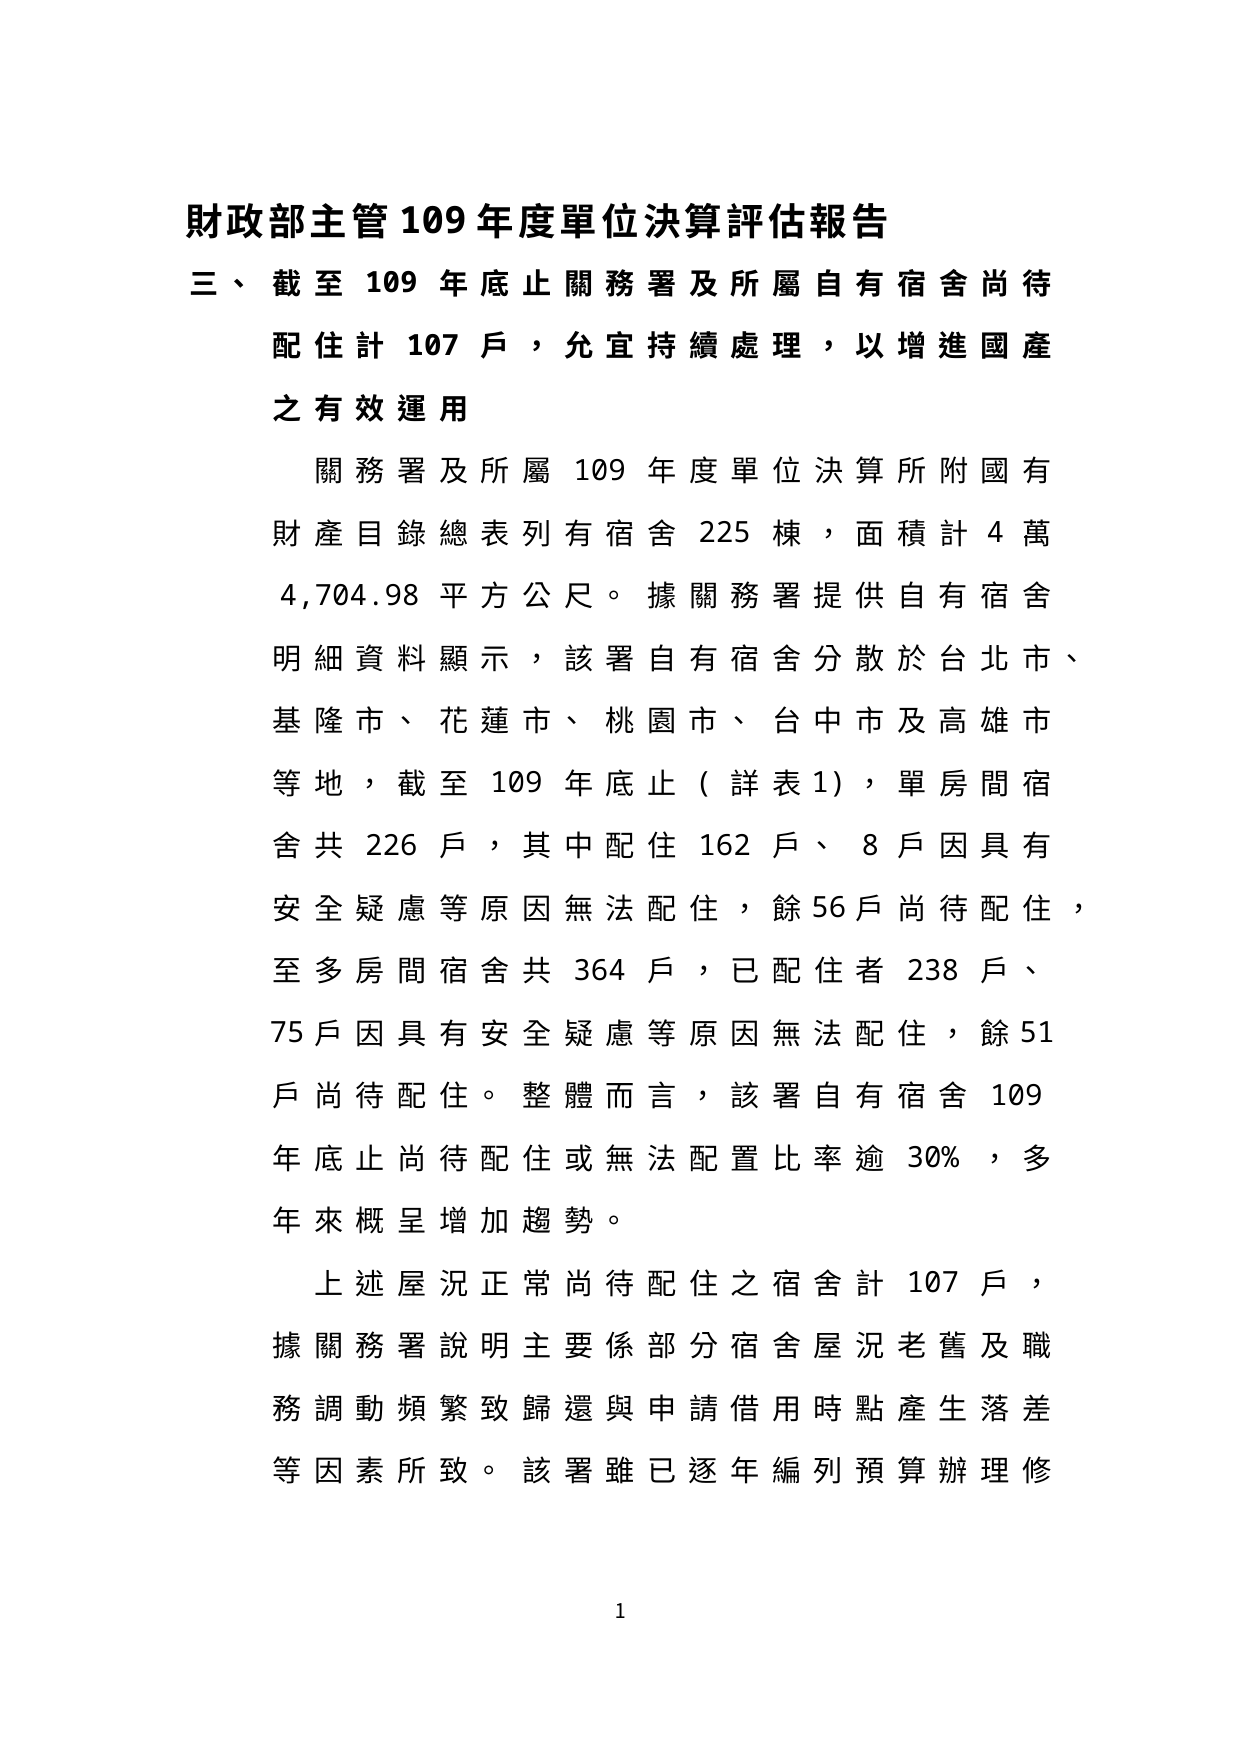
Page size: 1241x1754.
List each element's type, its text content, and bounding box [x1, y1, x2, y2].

text 關務署及所屬109年度單位決算所附國有財產目錄總表列有宿舍225棟，面積計4萬4,704.98平方公尺。據關務署提供自有宿舍明細資料顯示，該署自有宿舍分散於台北市、基隆市、花蓮市、桃園市、台中市及高雄市等地，截至109年底止(詳表1)，單房間宿舍共226戶，其中配住162戶、8戶因具有安全疑慮等原因無法配住，餘56戶尚待配住，至多房間宿舍共364戶，已配住者238戶、75戶因具有安全疑慮等原因無法配住，餘51戶尚待配住。整體而言，該署自有宿舍109年底止尚待配住或無法配置比率逾30%，多年來概呈增加趨勢。 [242, 427, 1058, 1240]
text 上述屋況正常尚待配住之宿舍計107戶，據關務署說明主要係部分宿舍屋況老舊及職務調動頻繁致歸還與申請借用時點產生落差等因素所致。該署雖已逐年編列預算辦理修繕，惟宿舍空置比率多年來概呈增加趨勢，允宜盤點長期空置之未配住宿舍是否符合業務需要，如經評估不符需要，宜儘速變更為非公用財產，交由國有財產署統籌辦理，以增進資產使用效益；至位於基隆市及高雄市因安全疑慮未配住之宿舍，亦宜加速修繕，以避免發生長期空置情形。 [242, 1240, 1058, 1490]
text 三、截至109年底止關務署及所屬自有宿舍尚待配住計107戶，允宜持續處理，以增進國產之有效運用 [183, 240, 1058, 427]
text 財政部主管109年度單位決算評估報告 [183, 177, 1058, 240]
